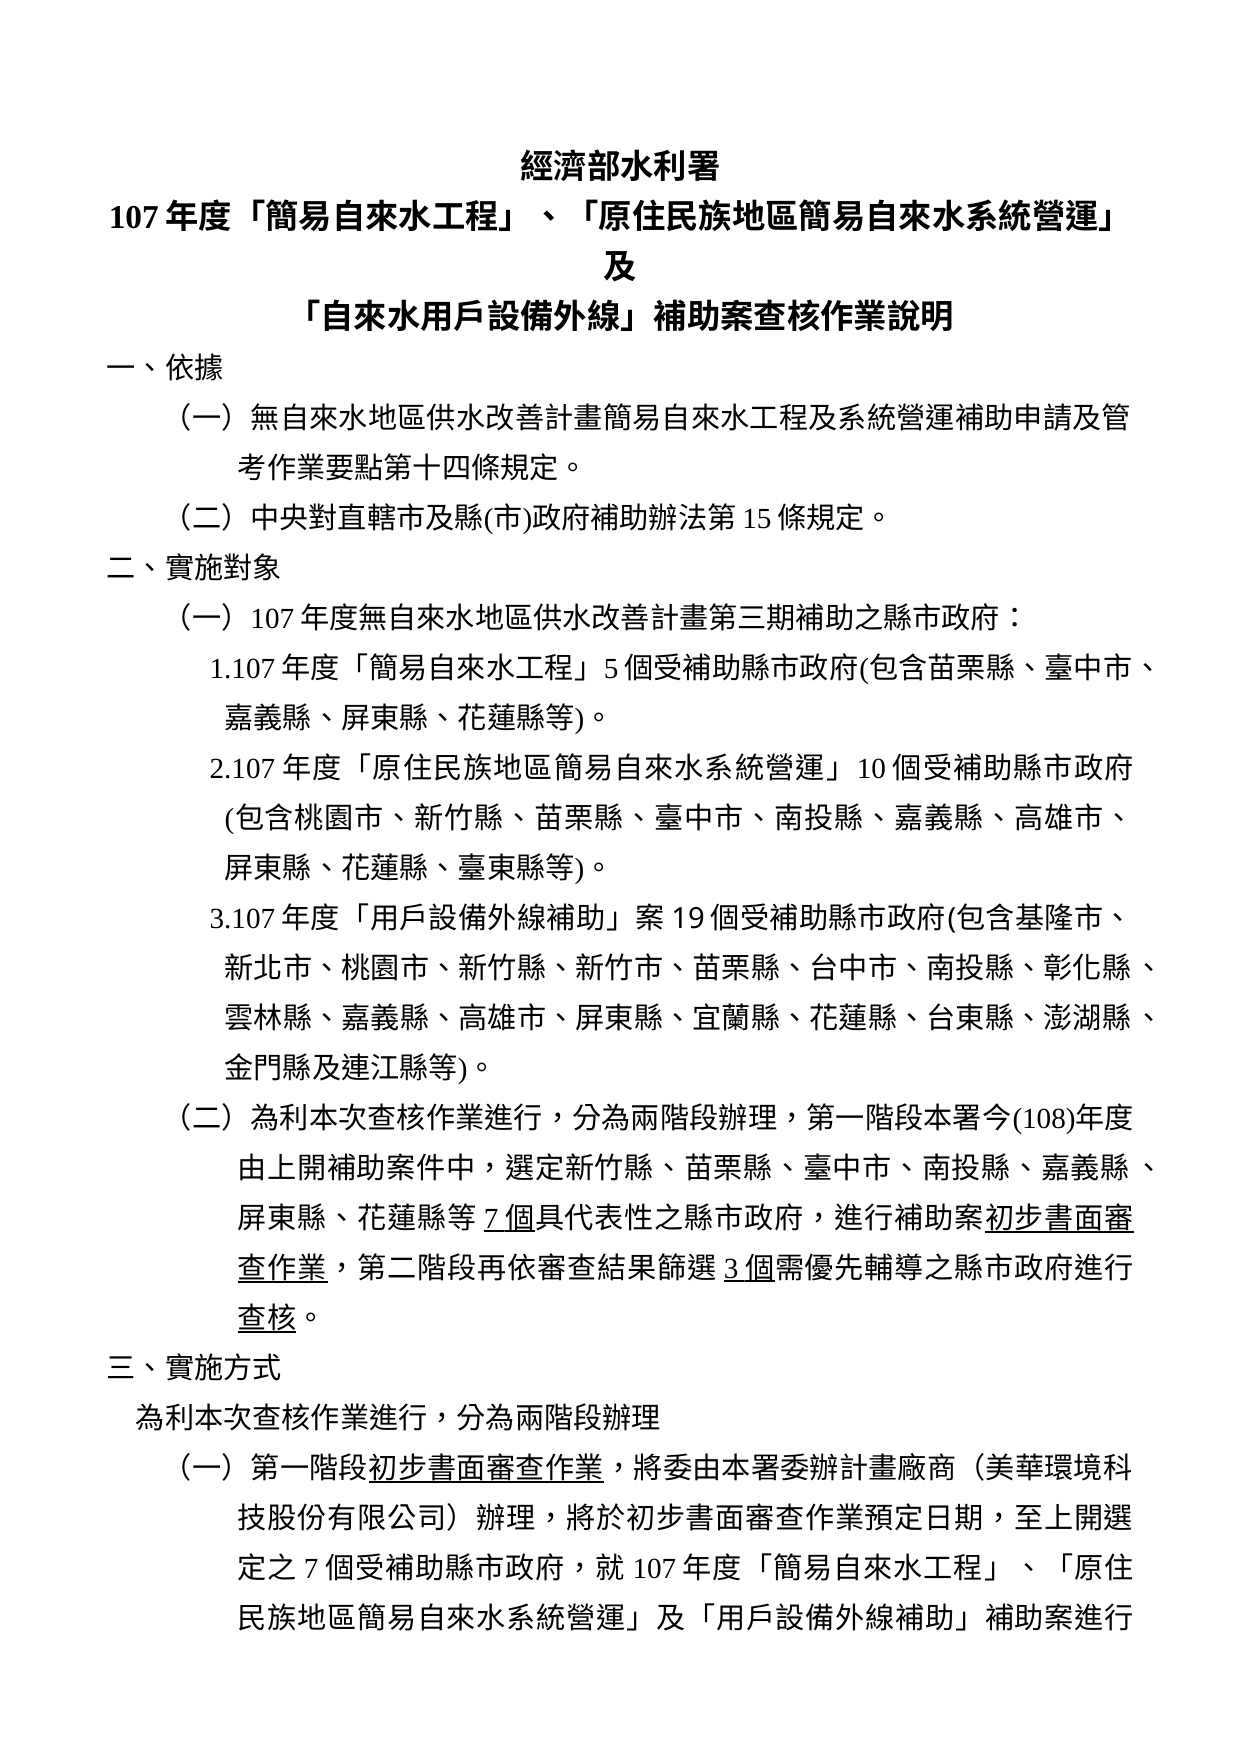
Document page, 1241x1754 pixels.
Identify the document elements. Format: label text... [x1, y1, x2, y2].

text （二）中央對直轄市及縣(市)政府補助辦法第15條規定。 [163, 489, 1134, 539]
text 一、依據 [106, 339, 1134, 389]
text （二）為利本次查核作業進行，分為兩階段辦理，第一階段本署今(108)年度由上開補助案件中，選定新竹縣、苗栗縣、臺中市、南投縣、嘉義縣、屏東縣、花蓮縣等7個具代表性之縣市政府，進行補助案初步書面審查作業，第二階段再依審查結果篩選3個需優先輔導之縣市政府進行查核。 [163, 1089, 1134, 1339]
text 二、實施對象 [106, 539, 1134, 589]
text 107年度「簡易自來水工程」、「原住民族地區簡易自來水系統營運」及 [106, 189, 1134, 289]
text （一）第一階段初步書面審查作業，將委由本署委辦計畫廠商（美華環境科技股份有限公司）辦理，將於初步書面審查作業預定日期，至上開選定之7個受補助縣市政府，就107年度「簡易自來水工程」、「原住民族地區簡易自來水系統營運」及「用戶設備外線補助」補助案進行 [163, 1439, 1134, 1639]
text 2.107年度「原住民族地區簡易自來水系統營運」10個受補助縣市政府(包含桃園市、新竹縣、苗栗縣、臺中市、南投縣、嘉義縣、高雄市、屏東縣、花蓮縣、臺東縣等)。 [209, 739, 1134, 889]
text 3.107年度「用戶設備外線補助」案19個受補助縣市政府(包含基隆市、新北市、桃園市、新竹縣、新竹市、苗栗縣、台中市、南投縣、彰化縣、雲林縣、嘉義縣、高雄市、屏東縣、宜蘭縣、花蓮縣、台東縣、澎湖縣、金門縣及連江縣等)。 [209, 889, 1134, 1089]
text 「自來水用戶設備外線」補助案查核作業說明 [106, 289, 1134, 339]
text （一）無自來水地區供水改善計畫簡易自來水工程及系統營運補助申請及管考作業要點第十四條規定。 [163, 389, 1134, 489]
text 為利本次查核作業進行，分為兩階段辦理 [106, 1389, 1134, 1439]
text （一）107年度無自來水地區供水改善計畫第三期補助之縣市政府： [163, 589, 1134, 639]
text 三、實施方式 [106, 1339, 1134, 1389]
text 1.107年度「簡易自來水工程」5個受補助縣市政府(包含苗栗縣、臺中市、嘉義縣、屏東縣、花蓮縣等)。 [209, 639, 1134, 739]
text 經濟部水利署 [106, 139, 1134, 189]
